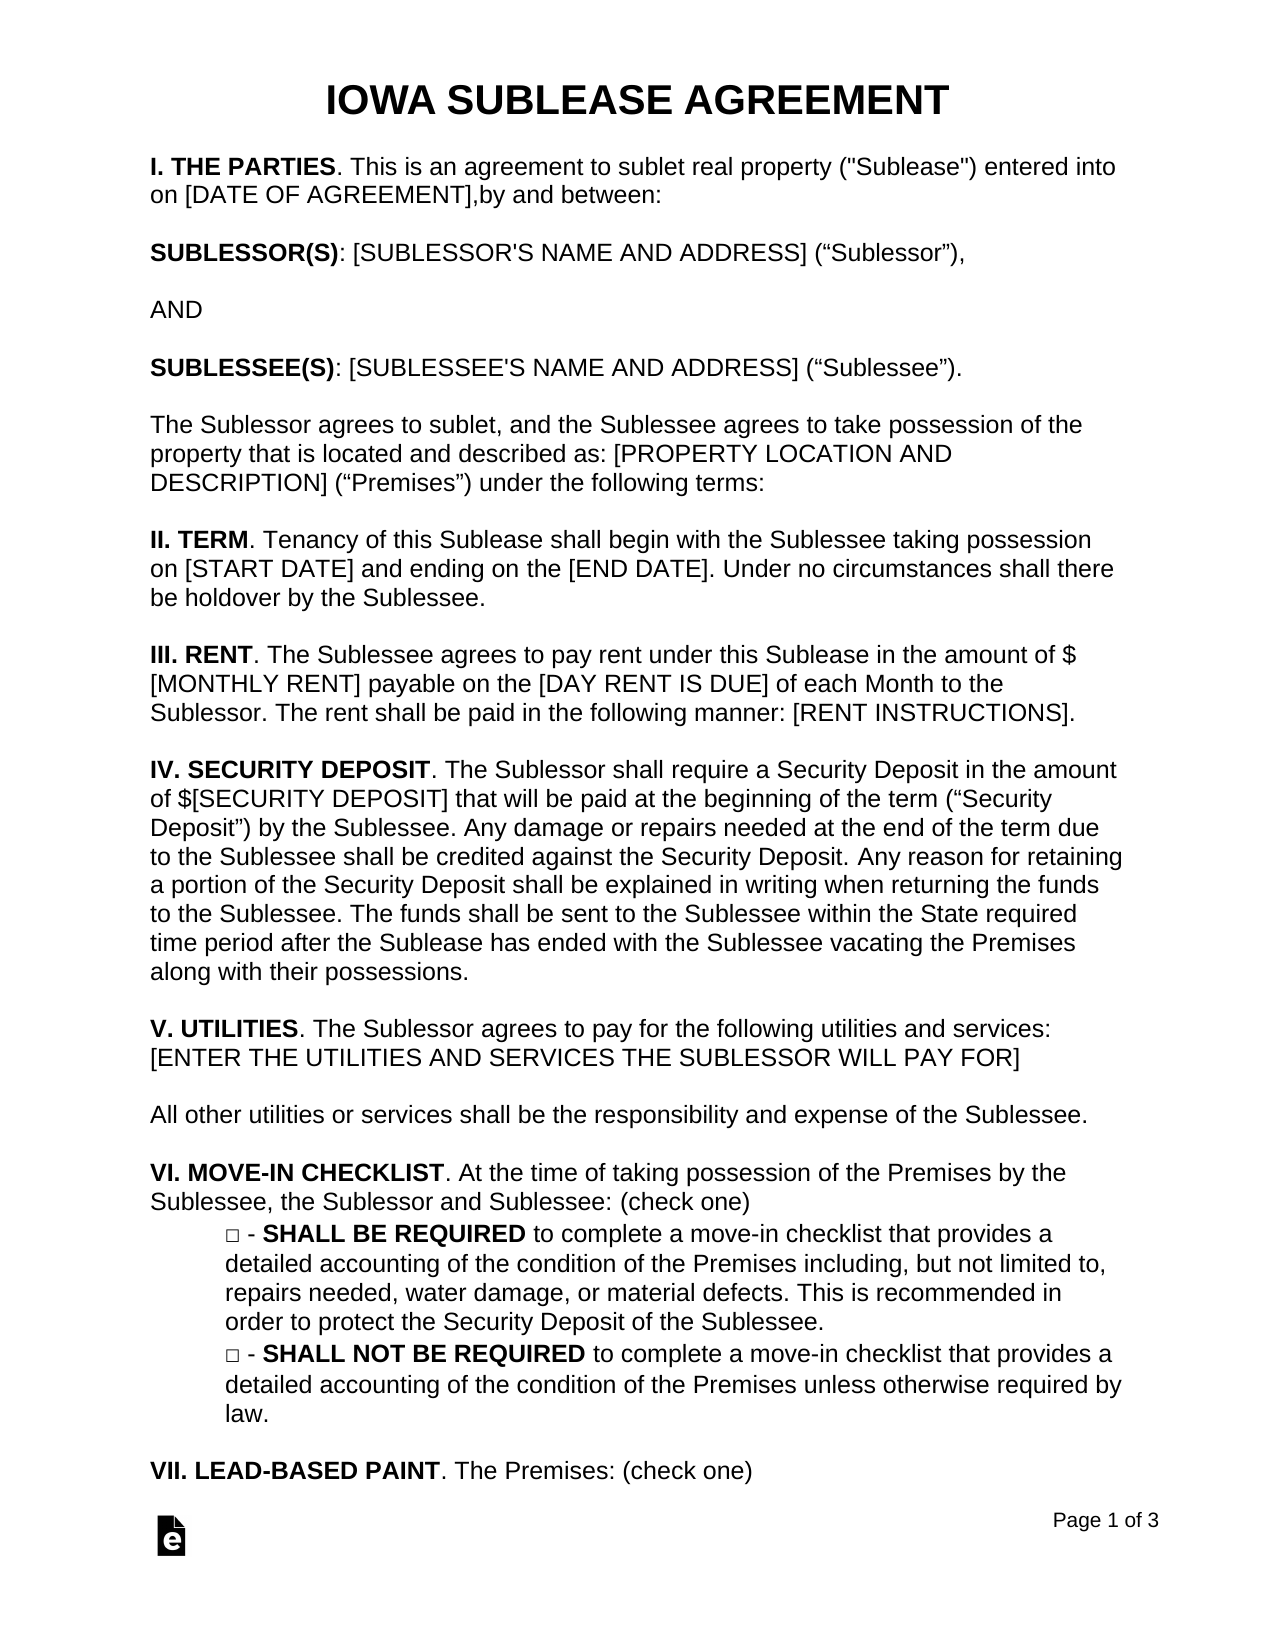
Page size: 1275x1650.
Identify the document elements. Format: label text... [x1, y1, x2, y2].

text All other utilities or services shall be the responsibility and expense of the Sublessee. [150, 1100, 1125, 1129]
text ☐ - SHALL NOT BE REQUIRED to complete a move-in checklist that provides a detailed accounting of the condition of the Premises unless otherwise required by law. [225, 1336, 1125, 1427]
subtitle IOWA SUBLEASE AGREEMENT [150, 75, 1125, 123]
text III. RENT. The Sublessee agrees to pay rent under this Sublease in the amount of $[MONTHLY RENT] payable on the [DAY RENT IS DUE] of each Month to the Sublessor. The rent shall be paid in the following manner: [RENT INSTRUCTIONS]. [150, 640, 1125, 727]
text V. UTILITIES. The Sublessor agrees to pay for the following utilities and services: [ENTER THE UTILITIES AND SERVICES THE SUBLESSOR WILL PAY FOR] [150, 1014, 1125, 1072]
text SUBLESSEE(S): [SUBLESSEE'S NAME AND ADDRESS] (“Sublessee”). [150, 353, 1125, 382]
text IV. SECURITY DEPOSIT. The Sublessor shall require a Security Deposit in the amount of $[SECURITY DEPOSIT] that will be paid at the beginning of the term (“Security Deposit”) by the Sublessee. Any damage or repairs needed at the end of the term due to the Sublessee shall be credited against the Security Deposit. Any reason for retaining a portion of the Security Deposit shall be explained in writing when returning the funds to the Sublessee. The funds shall be sent to the Sublessee within the State required time period after the Sublease has ended with the Sublessee vacating the Premises along with their possessions. [150, 755, 1125, 985]
text I. THE PARTIES. This is an agreement to sublet real property ("Sublease") entered into on [DATE OF AGREEMENT],by and between: [150, 152, 1125, 209]
text VI. MOVE-IN CHECKLIST. At the time of taking possession of the Premises by the Sublessee, the Sublessor and Sublessee: (check one) [150, 1158, 1125, 1215]
text VII. LEAD-BASED PAINT. The Premises: (check one) [150, 1456, 1125, 1485]
text AND [150, 295, 1125, 324]
text SUBLESSOR(S): [SUBLESSOR'S NAME AND ADDRESS] (“Sublessor”), [150, 238, 1125, 267]
text ☐ - SHALL BE REQUIRED to complete a move-in checklist that provides a detailed accounting of the condition of the Premises including, but not limited to, repairs needed, water damage, or material defects. This is recommended in order to protect the Security Deposit of the Sublessee. [225, 1215, 1125, 1336]
text The Sublessor agrees to sublet, and the Sublessee agrees to take possession of the property that is located and described as: [PROPERTY LOCATION AND DESCRIPTION] (“Premises”) under the following terms: [150, 410, 1125, 497]
text II. TERM. Tenancy of this Sublease shall begin with the Sublessee taking possession on [START DATE] and ending on the [END DATE]. Under no circumstances shall there be holdover by the Sublessee. [150, 525, 1125, 612]
